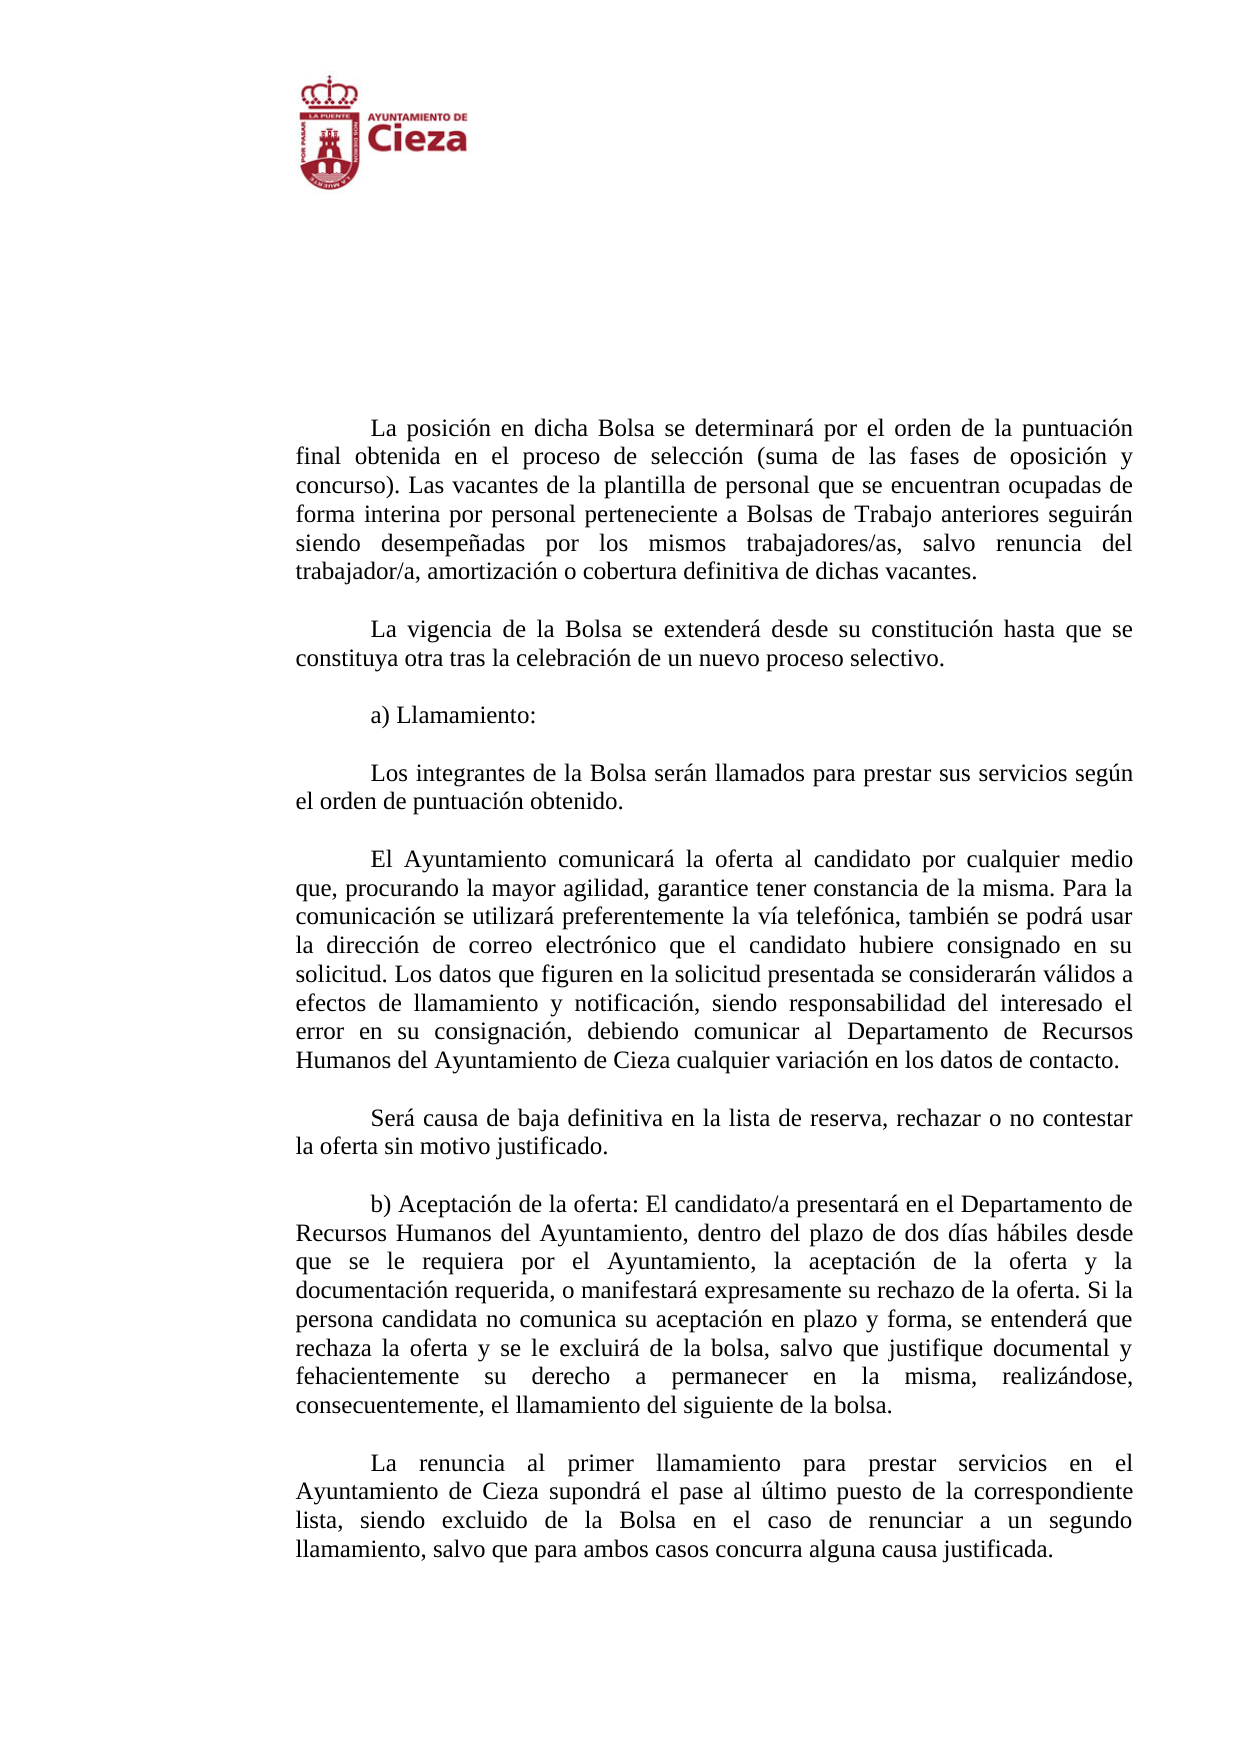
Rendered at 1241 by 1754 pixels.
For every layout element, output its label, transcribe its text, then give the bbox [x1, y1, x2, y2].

picture [296, 71, 472, 194]
text La posición en dicha Bolsa se determinará por el orden de la puntuación final obtenida en el proceso de selección (suma de las fases de oposición y concurso). Las vacantes de la plantilla de personal que se encuentran ocupadas de forma interina por personal perteneciente a Bolsas de Trabajo anteriores seguirán siendo desempeñadas por los mismos trabajadores/as, salvo renuncia del trabajador/a, amortización o cobertura definitiva de dichas vacantes. [295, 413, 1134, 585]
text Los integrantes de la Bolsa serán llamados para prestar sus servicios según el orden de puntuación obtenido. [295, 758, 1134, 815]
text Será causa de baja definitiva en la lista de reserva, rechazar o no contestar la oferta sin motivo justificado. [295, 1103, 1134, 1160]
text b) Aceptación de la oferta: El candidato/a presentará en el Departamento de Recursos Humanos del Ayuntamiento, dentro del plazo de dos días hábiles desde que se le requiera por el Ayuntamiento, la aceptación de la oferta y la documentación requerida, o manifestará expresamente su rechazo de la oferta. Si la persona candidata no comunica su aceptación en plazo y forma, se entenderá que rechaza la oferta y se le excluirá de la bolsa, salvo que justifique documental y fehacientemente su derecho a permanecer en la misma, realizándose, consecuentemente, el llamamiento del siguiente de la bolsa. [295, 1189, 1134, 1419]
text El Ayuntamiento comunicará la oferta al candidato por cualquier medio que, procurando la mayor agilidad, garantice tener constancia de la misma. Para la comunicación se utilizará preferentemente la vía telefónica, también se podrá usar la dirección de correo electrónico que el candidato hubiere consignado en su solicitud. Los datos que figuren en la solicitud presentada se considerarán válidos a efectos de llamamiento y notificación, siendo responsabilidad del interesado el error en su consignación, debiendo comunicar al Departamento de Recursos Humanos del Ayuntamiento de Cieza cualquier variación en los datos de contacto. [295, 844, 1134, 1074]
text La vigencia de la Bolsa se extenderá desde su constitución hasta que se constituya otra tras la celebración de un nuevo proceso selectivo. [295, 614, 1134, 671]
text La renuncia al primer llamamiento para prestar servicios en el Ayuntamiento de Cieza supondrá el pase al último puesto de la correspondiente lista, siendo excluido de la Bolsa en el caso de renunciar a un segundo llamamiento, salvo que para ambos casos concurra alguna causa justificada. [295, 1448, 1134, 1563]
text a) Llamamiento: [295, 700, 1134, 729]
